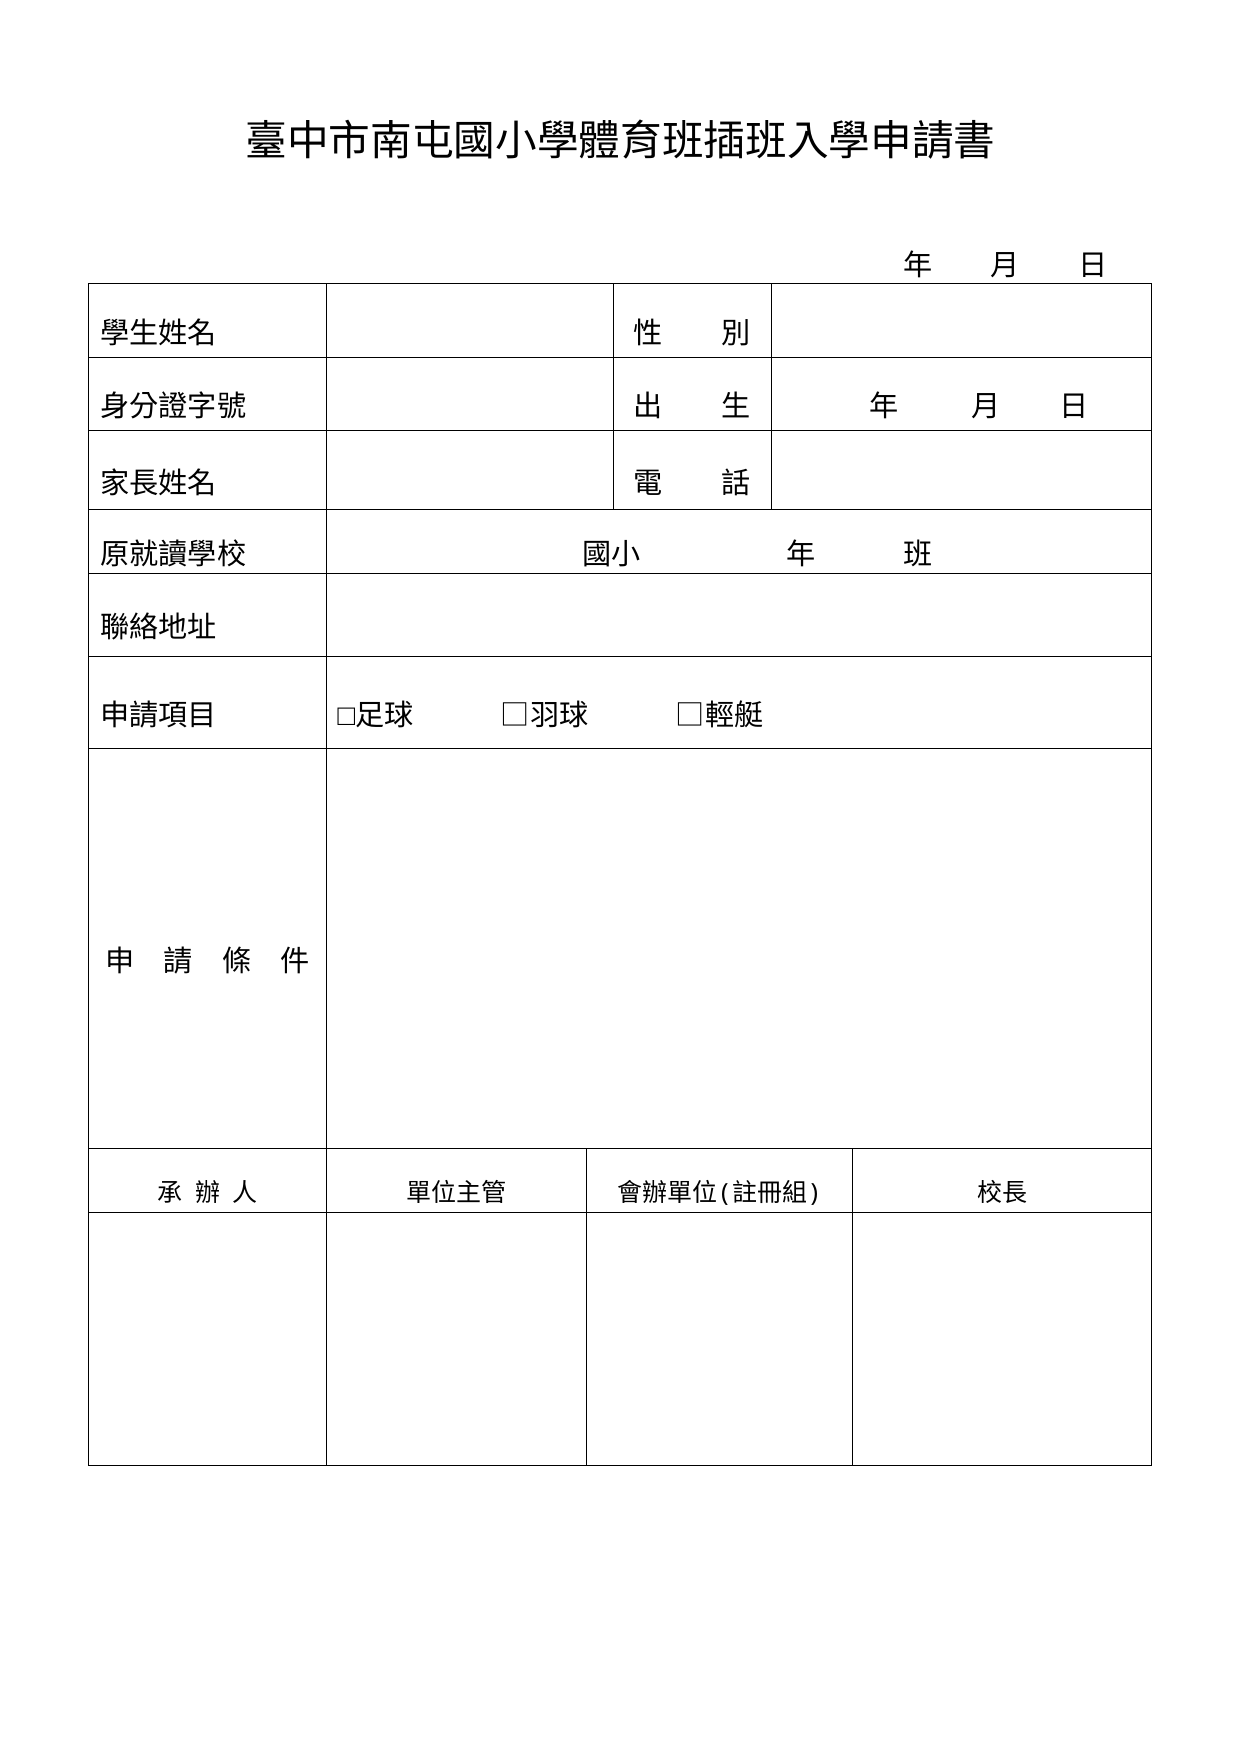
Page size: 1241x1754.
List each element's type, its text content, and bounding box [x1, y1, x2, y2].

table_cell [853, 1213, 1151, 1465]
table_cell [327, 358, 613, 430]
table_cell [327, 431, 613, 509]
table_cell [327, 574, 1151, 656]
table_cell 校長 [853, 1149, 1151, 1212]
table_cell 國小 年 班 [327, 510, 1151, 573]
table_cell 承 辦 人 [89, 1149, 326, 1212]
table_cell 電 話 [614, 431, 771, 509]
table_cell 聯絡地址 [89, 574, 326, 656]
table_cell 身分證字號 [89, 358, 326, 430]
text 臺中市南屯國小學體育班插班入學申請書 [75, 96, 1165, 158]
table_header [772, 284, 1151, 357]
table_cell 會辦單位(註冊組) [587, 1149, 852, 1212]
table_cell [327, 749, 1151, 1148]
table_cell 出 生 [614, 358, 771, 430]
table_cell 年 月 日 [772, 358, 1151, 430]
table_cell 申 請 條 件 [89, 749, 326, 1148]
table_cell [772, 431, 1151, 509]
table_cell 單位主管 [327, 1149, 586, 1212]
table_header [327, 284, 613, 357]
table_cell □足球 □羽球 □輕艇 [327, 657, 1151, 748]
table_header 學生姓名 [89, 284, 326, 357]
table_cell [587, 1213, 852, 1465]
table_cell 原就讀學校 [89, 510, 326, 573]
text 年 月 日 [75, 221, 1165, 283]
table_cell 家長姓名 [89, 431, 326, 509]
table_cell [89, 1213, 326, 1465]
table_cell [327, 1213, 586, 1465]
table_header 性 別 [614, 284, 771, 357]
table_cell 申請項目 [89, 657, 326, 748]
